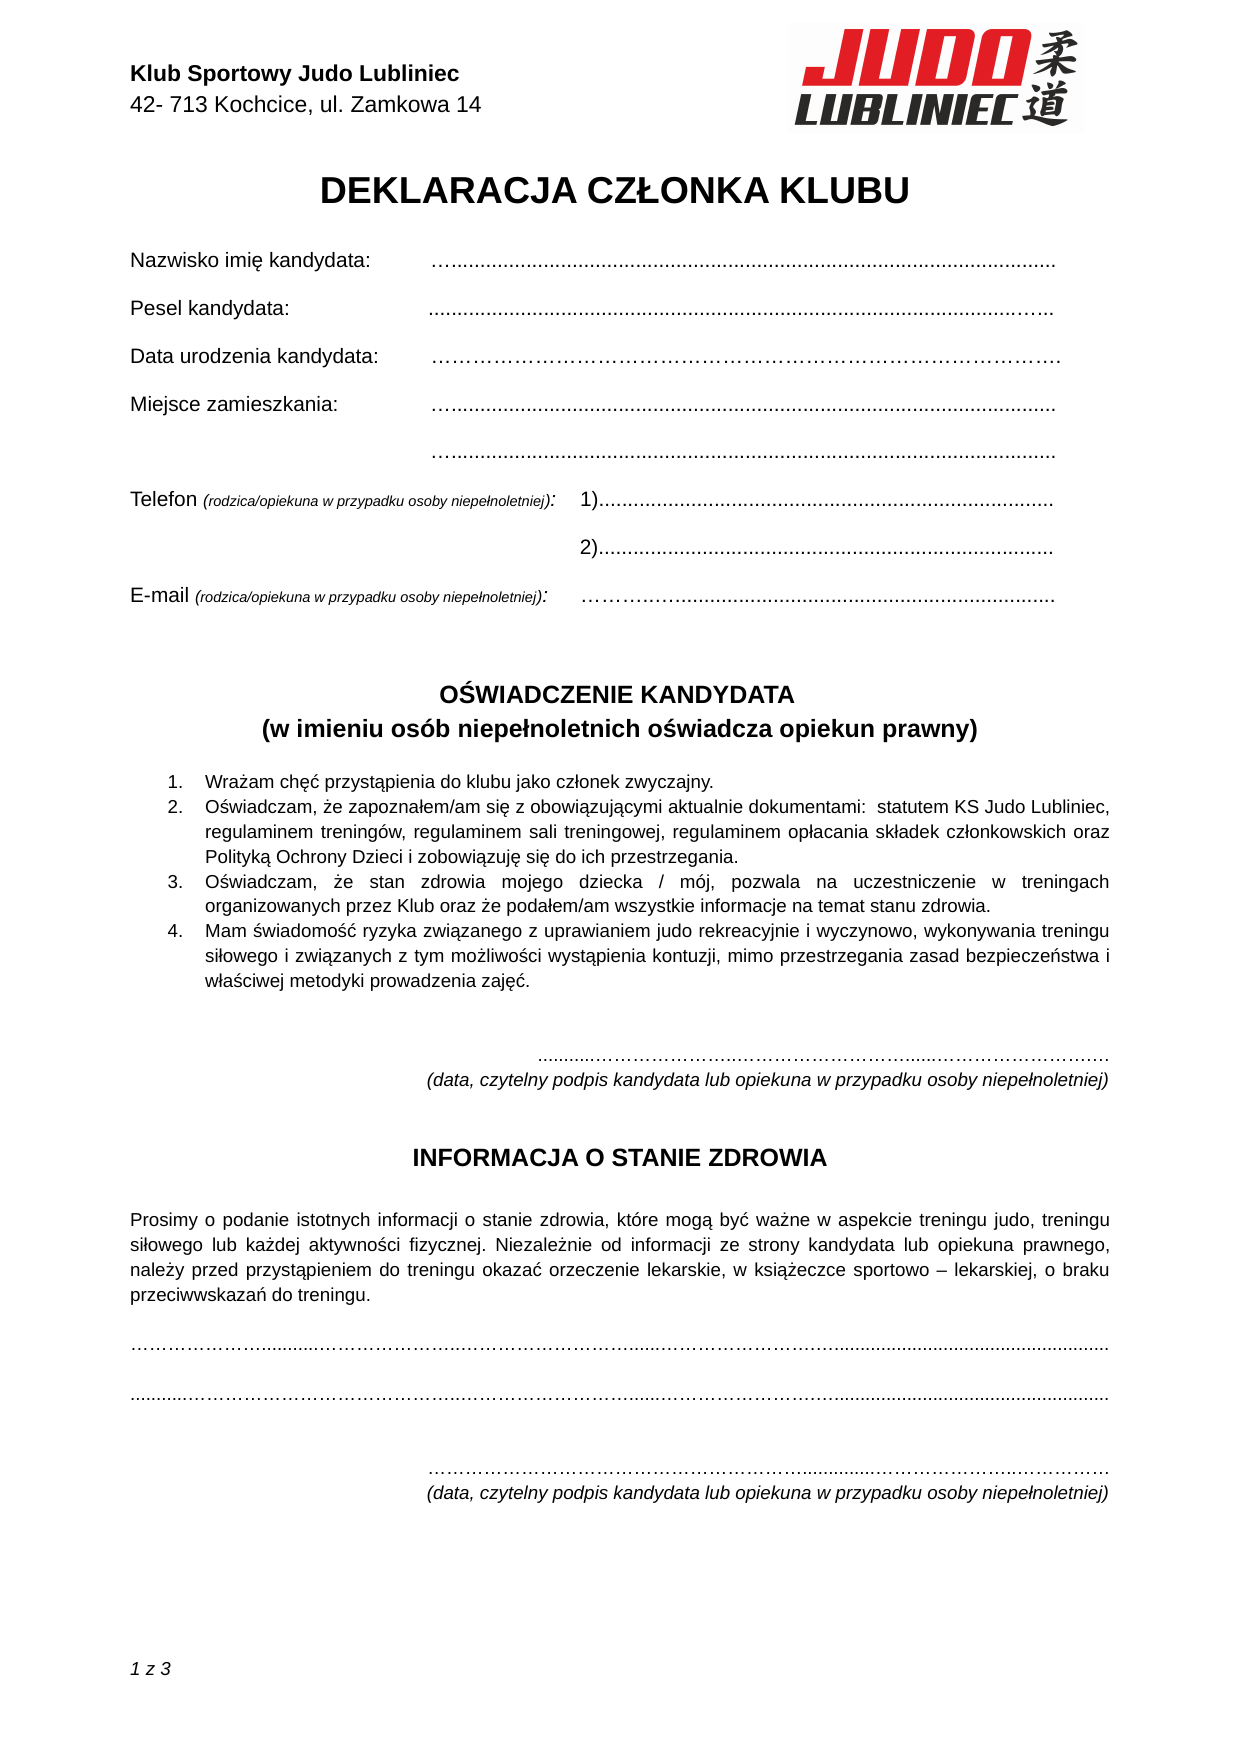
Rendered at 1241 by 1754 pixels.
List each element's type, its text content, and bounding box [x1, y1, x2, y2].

list Oświadczam, że stan zdrowia mojego dziecka / mój, pozwala na uczestniczenie w treningach organizowanych przez Klub oraz że podałem/am wszystkie informacje na temat stanu zdrowia. [167, 871, 1110, 917]
text 2)............................................................................... [130, 535, 1110, 559]
text (data, czytelny podpis kandydata lub opiekuna w przypadku osoby niepełnoletniej) [130, 1482, 1110, 1503]
text INFORMACJA O STANIE ZDROWIA [130, 1143, 1110, 1172]
text (data, czytelny podpis kandydata lub opiekuna w przypadku osoby niepełnoletniej) [130, 1069, 1110, 1090]
text Nazwisko imię kandydata: …......................................................................................................... [130, 248, 1110, 272]
text ...........…………………..………………………......…………………….… [130, 1044, 1110, 1066]
list Mam świadomość ryzyka związanego z uprawianiem judo rekreacyjnie i wyczynowo, wykonywania treningu siłowego i związanych z tym możliwości wystąpienia kontuzji, mimo przestrzegania zasad bezpieczeństwa i właściwej metodyki prowadzenia zajęć. [167, 920, 1110, 991]
text ……………………………………………………..............…………………..…………… [130, 1457, 1110, 1479]
text (w imieniu osób niepełnoletnich oświadcza opiekun prawny) [130, 713, 1110, 742]
text ...........……………………………………..………………………......…………………….…..................................................... [130, 1383, 1110, 1404]
list Wrażam chęć przystąpienia do klubu jako członek zwyczajny. [167, 771, 1110, 793]
text OŚWIADCZENIE KANDYDATA [130, 681, 1110, 709]
text Data urodzenia kandydata: ………………………………………………………………………………. [130, 343, 1110, 367]
text …………………...........…………………..………………………......…………………….…..................................................... [130, 1333, 1110, 1355]
list Oświadczam, że zapoznałem/am się z obowiązującymi aktualnie dokumentami: statutem KS Judo Lubliniec, regulaminem treningów, regulaminem sali treningowej, regulaminem opłacania składek członkowskich oraz Polityką Ochrony Dzieci i zobowiązuję się do ich przestrzegania. [167, 796, 1110, 867]
text E-mail (rodzica/opiekuna w przypadku osoby niepełnoletniej): ………..….................................................................. [130, 583, 1110, 607]
picture [788, 22, 1084, 134]
text Telefon (rodzica/opiekuna w przypadku osoby niepełnoletniej): 1)............................................................................... [130, 487, 1110, 511]
text DEKLARACJA CZŁONKA KLUBU [130, 168, 1110, 211]
text Pesel kandydata: ......................................................................................................…... [130, 296, 1110, 319]
text Prosimy o podanie istotnych informacji o stanie zdrowia, które mogą być ważne w aspekcie treningu judo, treningu siłowego lub każdej aktywności fizycznej. Niezależnie od informacji ze strony kandydata lub opiekuna prawnego, należy przed przystąpieniem do treningu okazać orzeczenie lekarskie, w książeczce sportowo – lekarskiej, o braku przeciwwskazań do treningu. [130, 1209, 1110, 1305]
text Miejsce zamieszkania: …......................................................................................................... [130, 391, 1110, 415]
text …......................................................................................................... [130, 439, 1110, 463]
